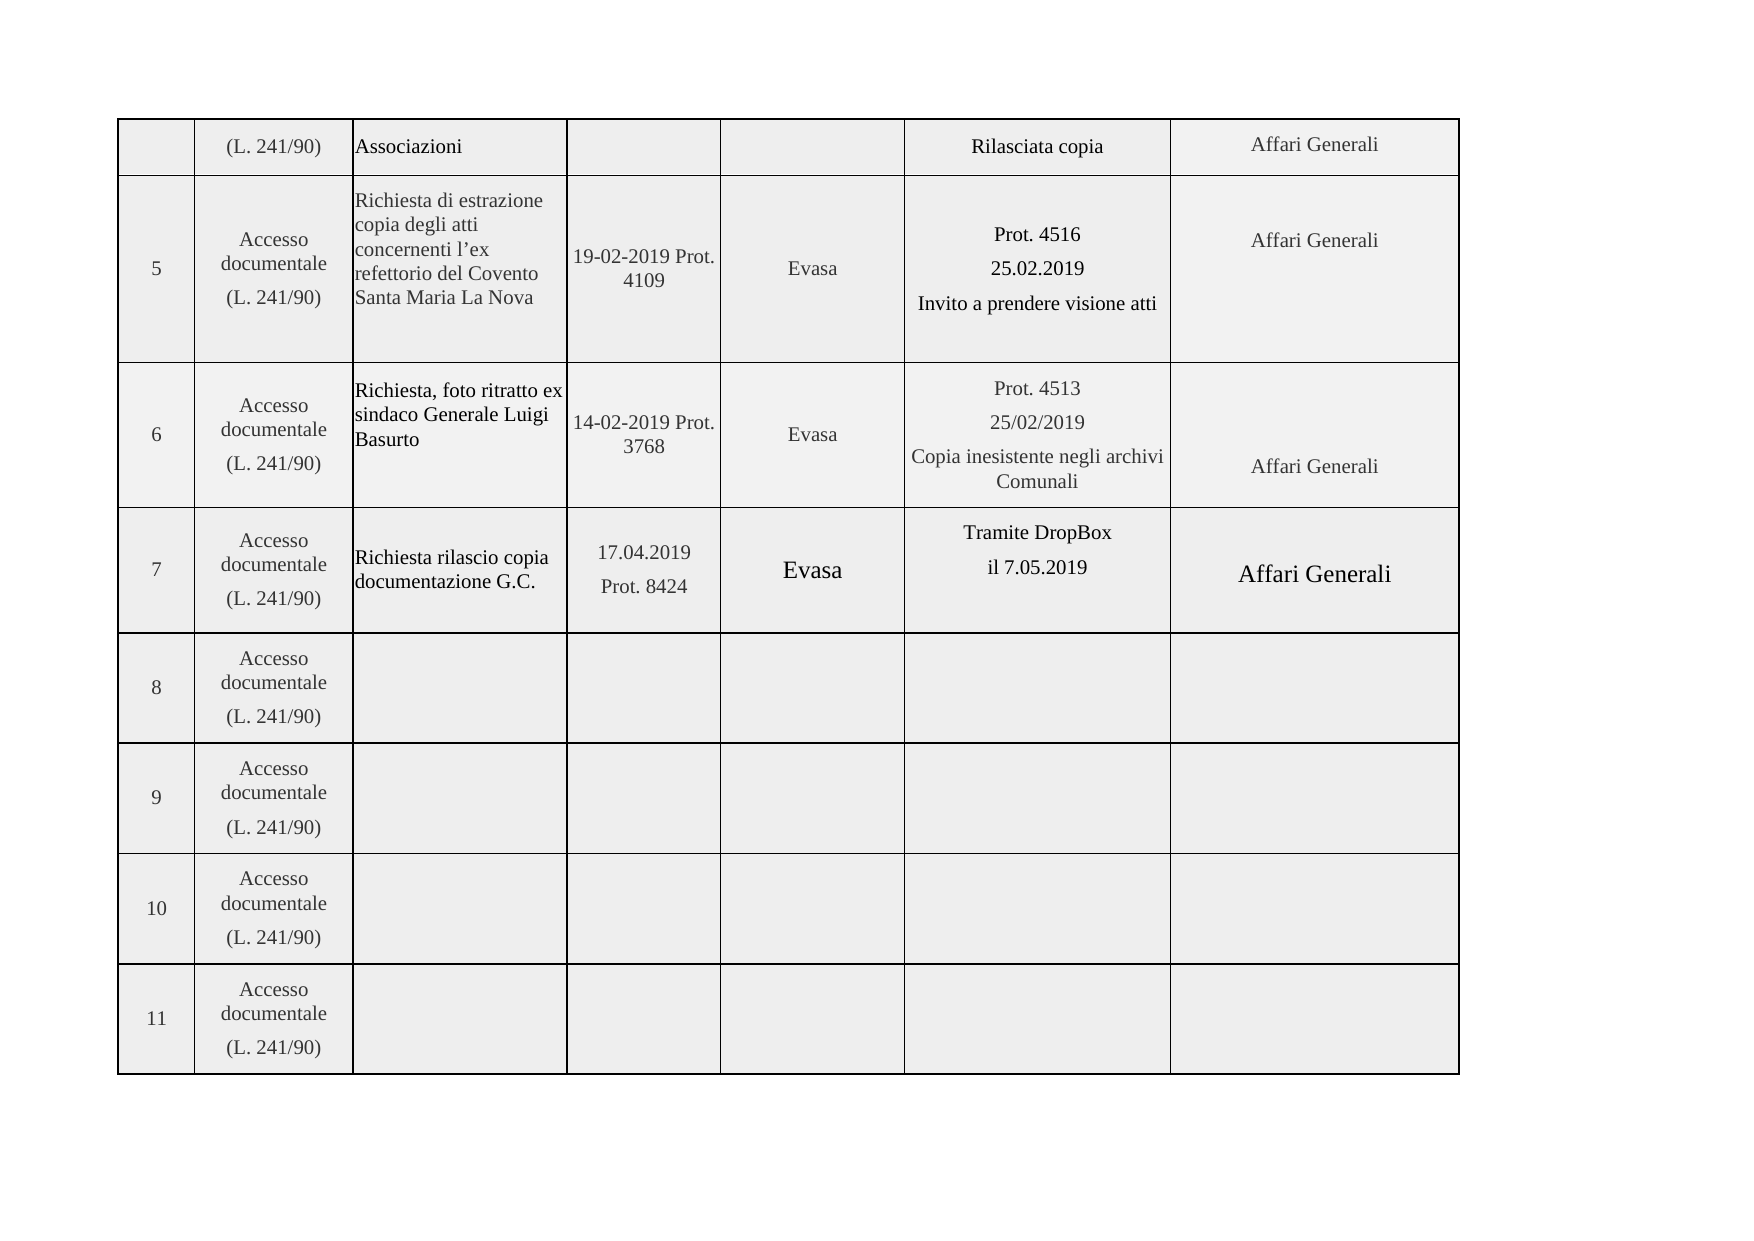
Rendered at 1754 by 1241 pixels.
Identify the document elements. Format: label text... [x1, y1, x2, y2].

table_cell [568, 854, 720, 963]
table_cell [1171, 744, 1458, 853]
table_cell Tramite DropBox il 7.05.2019 [905, 508, 1170, 632]
table_cell 9 [119, 744, 194, 853]
table_cell [568, 744, 720, 853]
table_cell Evasa [721, 508, 904, 632]
table_cell Accesso documentale (L. 241/90) [195, 508, 352, 632]
table_cell [1171, 965, 1458, 1073]
table_cell Accesso documentale (L. 241/90) [195, 744, 352, 853]
table_cell [568, 965, 720, 1073]
table_cell (L. 241/90) [195, 120, 352, 174]
table_cell [905, 634, 1170, 742]
table_cell [568, 634, 720, 742]
table_cell Affari Generali [1171, 176, 1458, 362]
table_cell Accesso documentale (L. 241/90) [195, 965, 352, 1073]
table_cell [354, 854, 566, 963]
table_cell [119, 120, 194, 174]
table_cell [354, 744, 566, 853]
table_cell 14-02-2019 Prot. 3768 [568, 363, 720, 507]
table_cell [721, 854, 904, 963]
table_cell Accesso documentale (L. 241/90) [195, 363, 352, 507]
table_cell Affari Generali [1171, 363, 1458, 507]
table_cell [905, 965, 1170, 1073]
table_cell Accesso documentale (L. 241/90) [195, 634, 352, 742]
table_cell 19-02-2019 Prot. 4109 [568, 176, 720, 362]
table_cell Rilasciata copia [905, 120, 1170, 174]
table_cell 8 [119, 634, 194, 742]
table_cell Associazioni [354, 120, 566, 174]
table_cell 7 [119, 508, 194, 632]
table_cell Evasa [721, 176, 904, 362]
table_cell [1171, 634, 1458, 742]
table_cell [1171, 854, 1458, 963]
table_cell Affari Generali [1171, 120, 1458, 174]
table_cell Richiesta rilascio copia documentazione G.C. [354, 508, 566, 632]
table_cell Evasa [721, 363, 904, 507]
table_cell [721, 965, 904, 1073]
table_cell Richiesta di estrazione copia degli atti concernenti l’ex refettorio del Covento Santa Maria La Nova [354, 176, 566, 362]
table_cell Prot. 4513 25/02/2019 Copia inesistente negli archivi Comunali [905, 363, 1170, 507]
table_cell 6 [119, 363, 194, 507]
table_cell [721, 634, 904, 742]
table_cell [905, 744, 1170, 853]
table_cell [905, 854, 1170, 963]
table_cell [354, 965, 566, 1073]
table_cell [721, 120, 904, 174]
table_cell 10 [119, 854, 194, 963]
table_cell [721, 744, 904, 853]
table_cell Prot. 4516 25.02.2019 Invito a prendere visione atti [905, 176, 1170, 362]
table_cell [568, 120, 720, 174]
table_cell 17.04.2019 Prot. 8424 [568, 508, 720, 632]
table_cell Accesso documentale (L. 241/90) [195, 854, 352, 963]
table_cell Richiesta, foto ritratto ex sindaco Generale Luigi Basurto [354, 363, 566, 507]
table_cell 11 [119, 965, 194, 1073]
table_cell 5 [119, 176, 194, 362]
table_cell Affari Generali [1171, 508, 1458, 632]
table_cell Accesso documentale (L. 241/90) [195, 176, 352, 362]
table_cell [354, 634, 566, 742]
